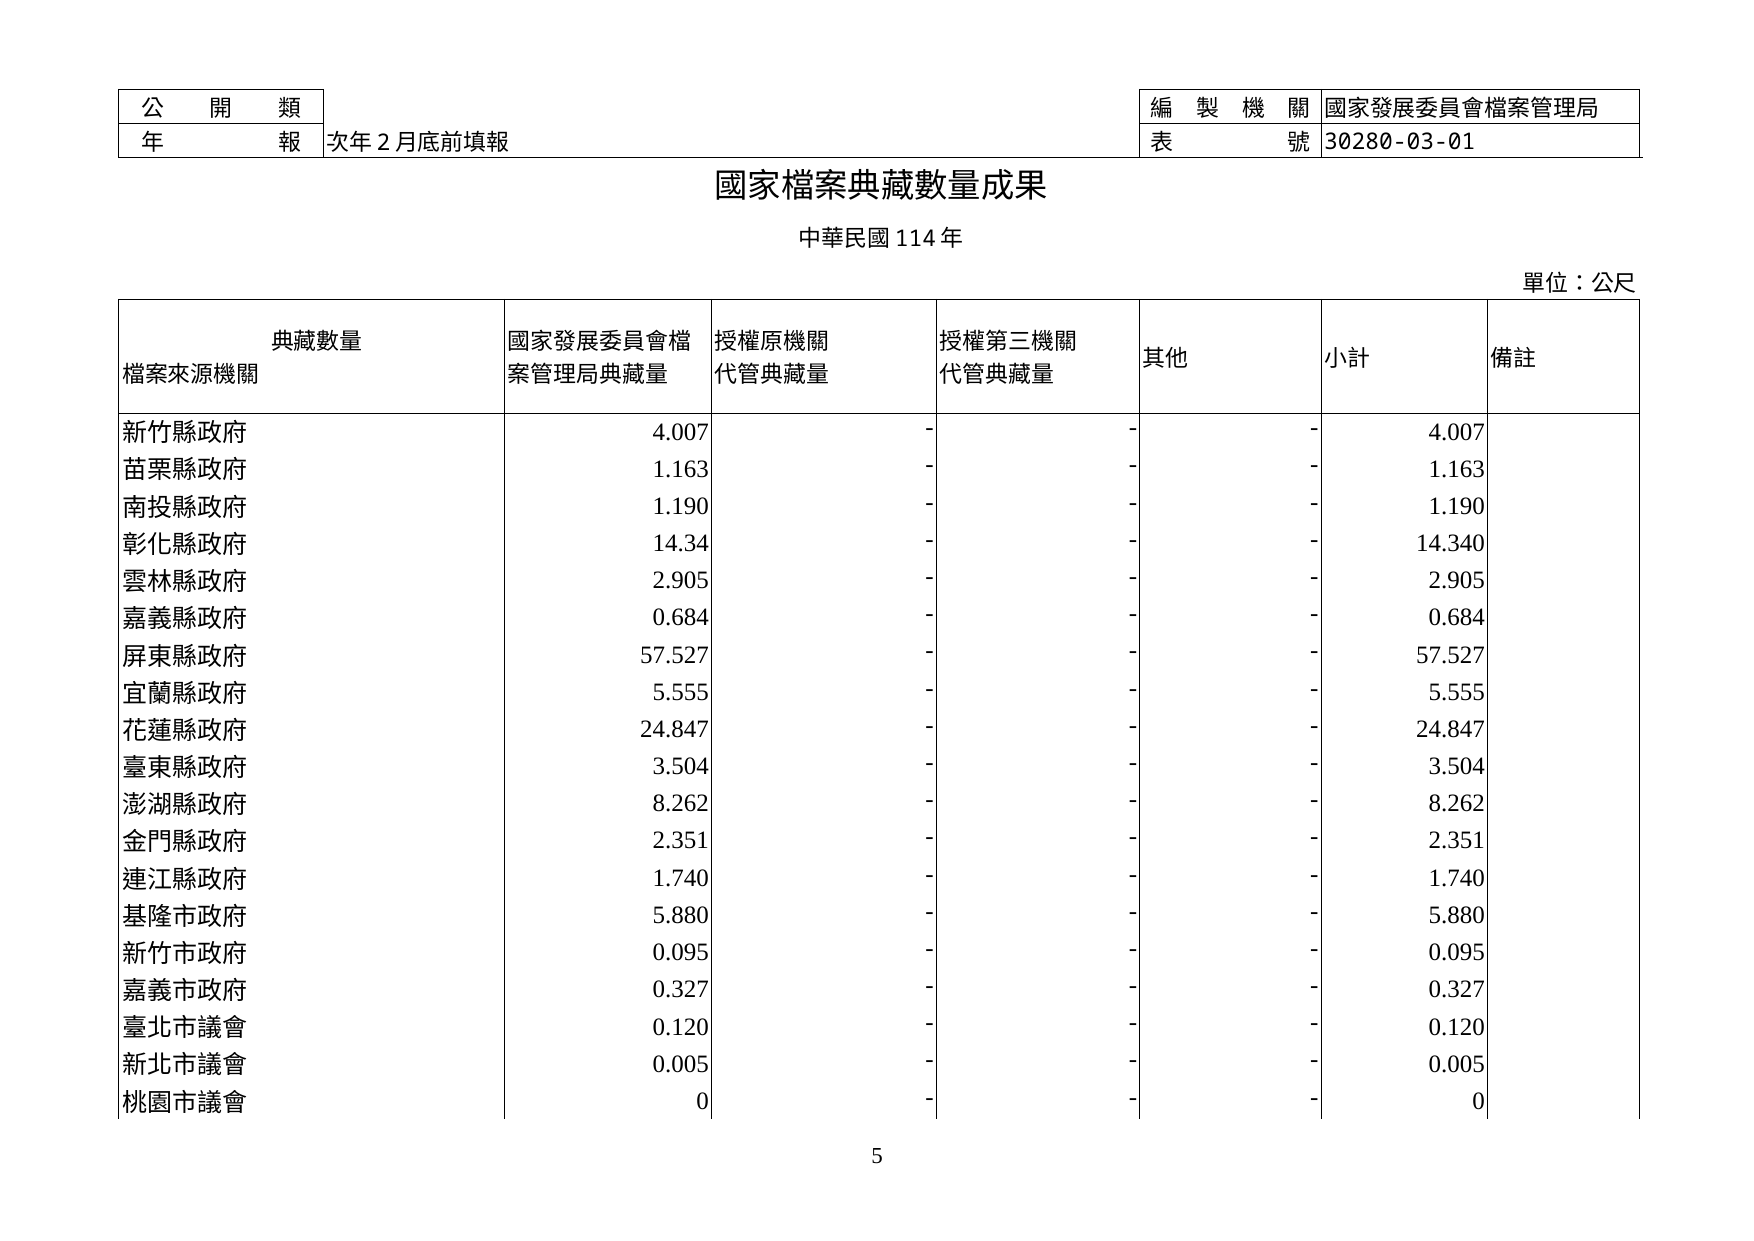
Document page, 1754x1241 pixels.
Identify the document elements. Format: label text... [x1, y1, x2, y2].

table_cell [1140, 264, 1321, 299]
table_cell - [1140, 1082, 1321, 1119]
table_cell - [937, 784, 1139, 821]
table_cell 5.555 [1322, 673, 1487, 710]
table_cell - [937, 1045, 1139, 1082]
table_cell [1488, 970, 1639, 1007]
table_cell - [1140, 710, 1321, 747]
table_header 國家發展委員會檔案管理局 [1322, 90, 1639, 123]
table_cell 新北市議會 [119, 1045, 504, 1082]
table_cell 次年2月底前填報 [324, 123, 711, 157]
table_cell 2.351 [1322, 821, 1487, 859]
table_cell [1488, 636, 1639, 673]
table_cell - [1140, 896, 1321, 933]
table_cell 14.340 [1322, 524, 1487, 561]
table_cell - [937, 598, 1139, 636]
table_cell 授權第三機關 代管典藏量 [937, 300, 1139, 412]
table_cell - [712, 1082, 936, 1119]
table_cell [1488, 524, 1639, 561]
table_cell 新竹市政府 [119, 933, 504, 970]
table_cell - [712, 1008, 936, 1044]
table_cell 5.880 [505, 896, 711, 933]
table_cell - [712, 784, 936, 821]
table_cell 4.007 [505, 414, 711, 449]
table_cell [1488, 1045, 1639, 1082]
table_cell - [937, 970, 1139, 1007]
table_cell 其他 [1140, 300, 1321, 412]
table_cell - [712, 524, 936, 561]
table_cell 24.847 [1322, 710, 1487, 747]
table_cell - [937, 524, 1139, 561]
table_cell 8.262 [1322, 784, 1487, 821]
table_cell [1488, 896, 1639, 933]
table_cell 2.905 [1322, 561, 1487, 598]
table_cell [1488, 487, 1639, 524]
table_header [711, 89, 936, 123]
table_header 公 開 類 [119, 90, 323, 123]
table_cell - [712, 636, 936, 673]
table_cell - [1140, 970, 1321, 1007]
table_cell [1488, 710, 1639, 747]
table_cell 8.262 [505, 784, 711, 821]
table_cell 1.163 [1322, 450, 1487, 487]
table_cell [1488, 1008, 1639, 1044]
table_cell 彰化縣政府 [119, 524, 504, 561]
table_cell - [937, 710, 1139, 747]
table_cell - [1140, 673, 1321, 710]
table_cell - [937, 636, 1139, 673]
table_cell - [937, 450, 1139, 487]
table_header [324, 89, 504, 123]
table_cell - [937, 1082, 1139, 1119]
table_cell [1488, 673, 1639, 710]
table_cell 屏東縣政府 [119, 636, 504, 673]
table_cell - [712, 487, 936, 524]
table_cell 0.005 [505, 1045, 711, 1082]
table_cell 30280-03-01 [1322, 124, 1639, 157]
table_cell 1.163 [505, 450, 711, 487]
table_cell - [712, 598, 936, 636]
table_cell [1488, 859, 1639, 896]
table_cell - [937, 561, 1139, 598]
table_cell 花蓮縣政府 [119, 710, 504, 747]
table_cell - [712, 561, 936, 598]
table_cell 澎湖縣政府 [119, 784, 504, 821]
table_cell - [937, 933, 1139, 970]
table_cell [323, 264, 504, 299]
table_cell [1488, 747, 1639, 784]
table_cell [1488, 821, 1639, 859]
table_cell 表 號 [1140, 124, 1321, 157]
table_cell 0 [505, 1082, 711, 1119]
table_cell - [1140, 524, 1321, 561]
table_cell - [1140, 1008, 1321, 1044]
table_cell 基隆市政府 [119, 896, 504, 933]
table_cell - [712, 673, 936, 710]
table_cell 單位：公尺 [1488, 264, 1639, 299]
table_cell 57.527 [1322, 636, 1487, 673]
table_cell - [712, 1045, 936, 1082]
table_cell 3.504 [1322, 747, 1487, 784]
table_header [505, 89, 711, 123]
table_cell - [1140, 859, 1321, 896]
table_cell [936, 123, 1139, 157]
table_cell 嘉義市政府 [119, 970, 504, 1007]
table_cell [1488, 414, 1639, 449]
table_cell - [712, 450, 936, 487]
table_cell 中華民國114年 [119, 209, 1643, 263]
table_cell [711, 123, 936, 157]
table_cell 0 [1322, 1082, 1487, 1119]
table_cell 年 報 [119, 124, 323, 157]
table_cell 授權原機關 代管典藏量 [712, 300, 936, 412]
table_cell [1488, 598, 1639, 636]
table_cell 1.740 [1322, 859, 1487, 896]
table_cell - [937, 414, 1139, 449]
table_cell 雲林縣政府 [119, 561, 504, 598]
table_cell 金門縣政府 [119, 821, 504, 859]
table_cell 14.34 [505, 524, 711, 561]
table_cell 0.120 [1322, 1008, 1487, 1044]
table_cell 2.905 [505, 561, 711, 598]
table_cell 新竹縣政府 [119, 414, 504, 449]
table_cell - [712, 747, 936, 784]
table_cell 國家檔案典藏數量成果 [119, 158, 1643, 208]
table_cell [1488, 784, 1639, 821]
table_cell - [1140, 1045, 1321, 1082]
table_cell - [1140, 747, 1321, 784]
table_cell - [1140, 636, 1321, 673]
table_cell - [712, 414, 936, 449]
table_cell - [937, 747, 1139, 784]
table_cell - [712, 933, 936, 970]
table_cell - [1140, 414, 1321, 449]
table_cell - [1140, 561, 1321, 598]
table_cell 小計 [1322, 300, 1487, 412]
table_cell 0.005 [1322, 1045, 1487, 1082]
table_header 編 製 機 關 [1140, 90, 1321, 123]
table_cell 57.527 [505, 636, 711, 673]
table_cell [711, 264, 936, 299]
table_cell - [712, 859, 936, 896]
table_cell - [937, 859, 1139, 896]
table_cell [1488, 933, 1639, 970]
table_cell - [1140, 598, 1321, 636]
table_cell - [937, 1008, 1139, 1044]
table_cell 0.095 [1322, 933, 1487, 970]
table_cell 24.847 [505, 710, 711, 747]
table_cell 臺東縣政府 [119, 747, 504, 784]
table_cell 0.327 [505, 970, 711, 1007]
table_cell 5.880 [1322, 896, 1487, 933]
table_cell 4.007 [1322, 414, 1487, 449]
table_cell [1321, 264, 1487, 299]
table_cell 桃園市議會 [119, 1082, 504, 1119]
table_cell 5.555 [505, 673, 711, 710]
table_cell - [1140, 487, 1321, 524]
table_cell - [712, 710, 936, 747]
table_cell - [712, 896, 936, 933]
table_cell 3.504 [505, 747, 711, 784]
table_cell 連江縣政府 [119, 859, 504, 896]
table_cell 宜蘭縣政府 [119, 673, 504, 710]
table_cell [1488, 561, 1639, 598]
table_cell 2.351 [505, 821, 711, 859]
table_cell - [712, 821, 936, 859]
table_cell - [712, 970, 936, 1007]
table_cell - [937, 673, 1139, 710]
table_cell 苗栗縣政府 [119, 450, 504, 487]
table_cell - [937, 821, 1139, 859]
table_cell 南投縣政府 [119, 487, 504, 524]
table_cell 0.684 [1322, 598, 1487, 636]
table_cell 0.684 [505, 598, 711, 636]
table_cell 1.190 [1322, 487, 1487, 524]
table_cell 嘉義縣政府 [119, 598, 504, 636]
table_cell [936, 264, 1140, 299]
table_cell - [1140, 821, 1321, 859]
table_cell - [1140, 784, 1321, 821]
table_header [936, 89, 1139, 123]
table_cell - [1140, 450, 1321, 487]
table_cell 臺北市議會 [119, 1008, 504, 1044]
table_cell 1.740 [505, 859, 711, 896]
table_cell [505, 264, 711, 299]
table_cell - [1140, 933, 1321, 970]
table_cell [1488, 1082, 1639, 1119]
table_cell - [937, 896, 1139, 933]
table_cell 0.120 [505, 1008, 711, 1044]
table_cell 0.327 [1322, 970, 1487, 1007]
table_cell 典藏數量 檔案來源機關 [119, 300, 504, 412]
table_cell [119, 264, 323, 299]
table_cell 國家發展委員會檔案管理局典藏量 [505, 300, 711, 412]
table_cell [1488, 450, 1639, 487]
table_cell 備註 [1488, 300, 1639, 412]
table_cell - [937, 487, 1139, 524]
table_cell 0.095 [505, 933, 711, 970]
table_cell 1.190 [505, 487, 711, 524]
